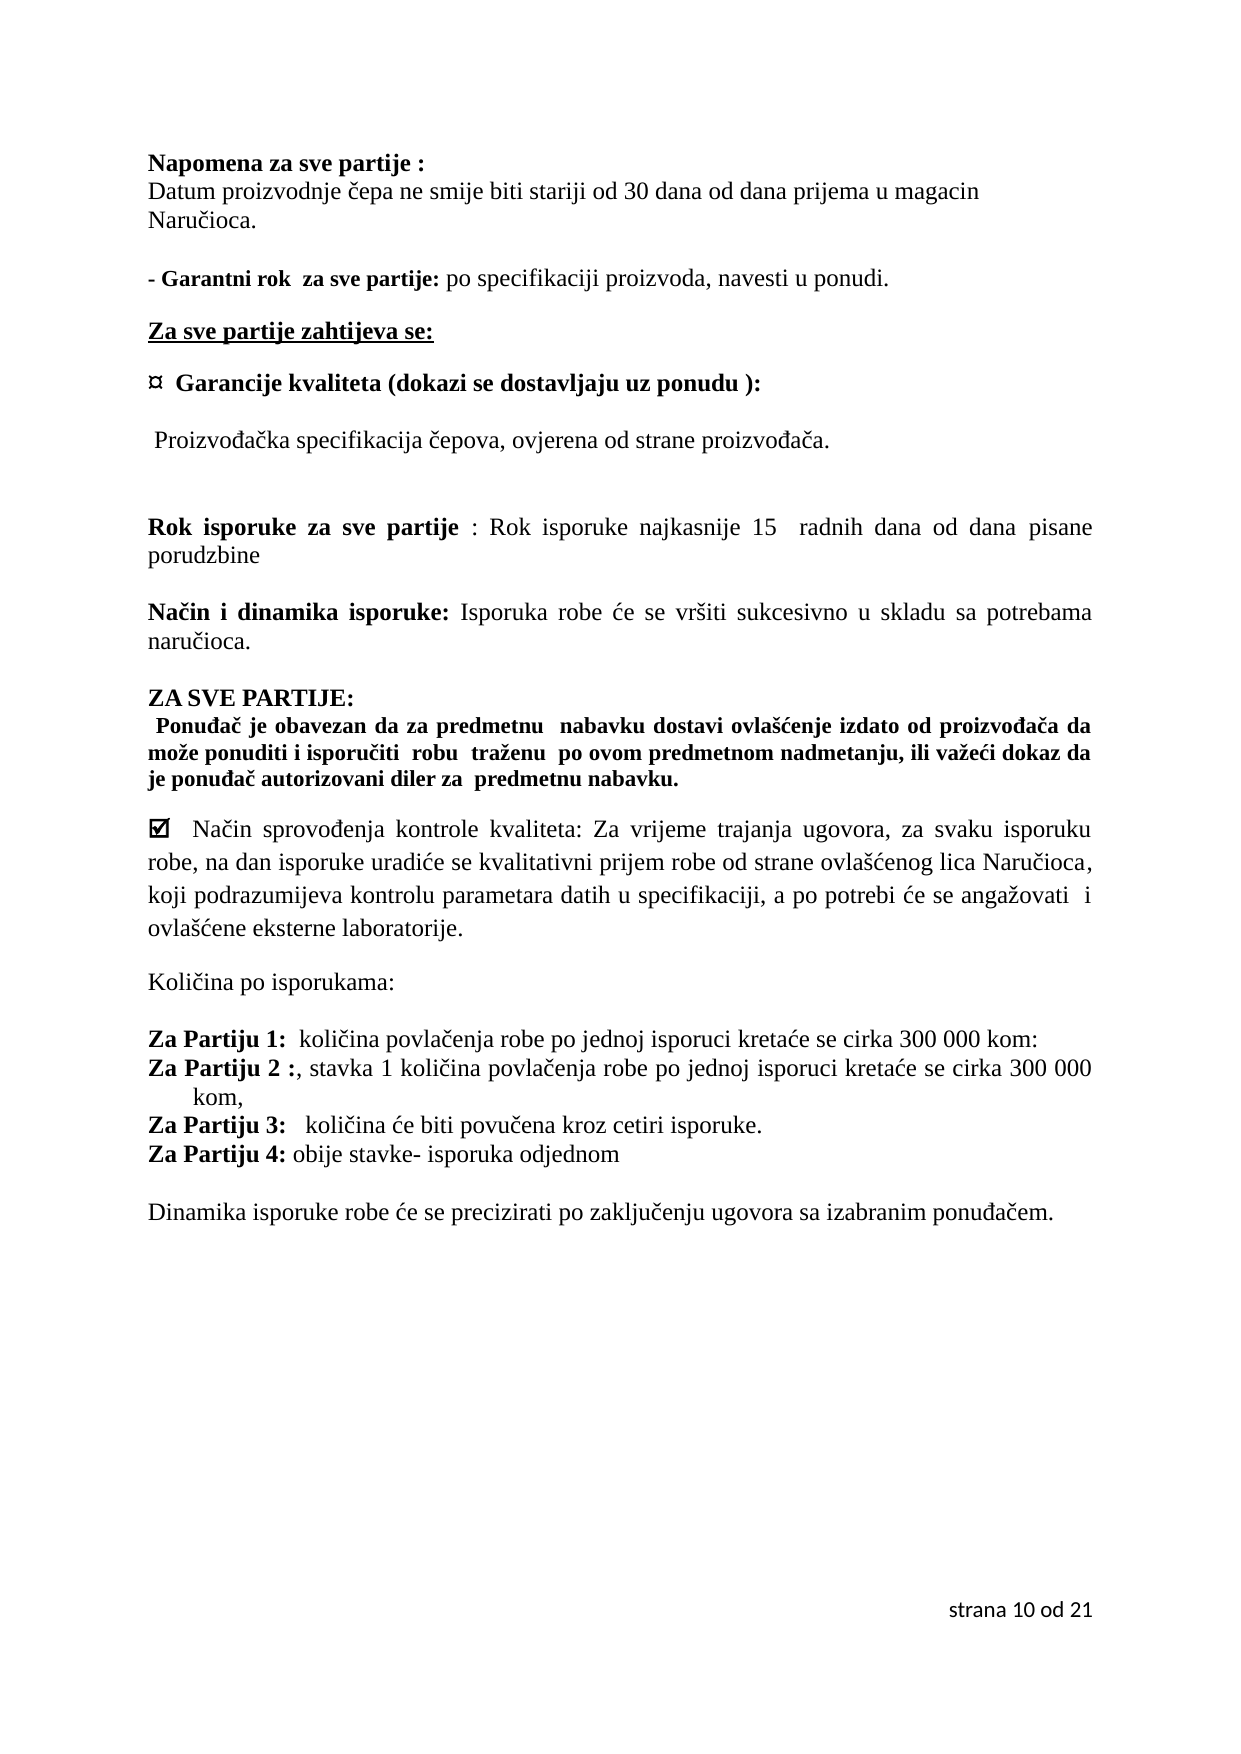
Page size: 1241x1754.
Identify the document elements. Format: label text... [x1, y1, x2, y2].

list Za Partiju 4: obije stavke- isporuka odjednom [148, 1139, 1093, 1168]
text ZA SVE PARTIJE: [148, 683, 1093, 712]
text Datum proizvodnje čepa ne smije biti stariji od 30 dana od dana prijema u magacin Naručioca. [148, 176, 1093, 234]
text  Način sprovođenja kontrole kvaliteta: Za vrijeme trajanja ugovora, za svaku isporuku robe, na dan isporuke uradiće se kvalitativni prijem robe od strane ovlašćenog lica Naručioca, koji podrazumijeva kontrolu parametara datih u specifikaciji, a po potrebi će se angažovati i ovlašćene eksterne laboratorije. [148, 814, 1093, 942]
text Napomena za sve partije : [148, 148, 1093, 176]
text Ponuđač je obavezan da za predmetnu nabavku dostavi ovlašćenje izdato od proizvođača da može ponuditi i isporučiti robu traženu po ovom predmetnom nadmetanju, ili važeći dokaz da je ponuđač autorizovani diler za predmetnu nabavku. [148, 712, 1093, 791]
text Proizvođačka specifikacija čepova, ovjerena od strane proizvođača. [148, 425, 1093, 454]
text - Garantni rok za sve partije: po specifikaciji proizvoda, navesti u ponudi. [148, 263, 1093, 291]
text Dinamika isporuke robe će se precizirati po zaključenju ugovora sa izabranim ponuđačem. [148, 1197, 1093, 1226]
text Količina po isporukama: [148, 967, 1093, 996]
list Za Partiju 1: količina povlačenja robe po jednoj isporuci kretaće se cirka 300 000 kom: [148, 1024, 1093, 1053]
list Za Partiju 2 :, stavka 1 količina povlačenja robe po jednoj isporuci kretaće se cirka 300 000 kom, [148, 1053, 1093, 1111]
text Garancije kvaliteta (dokazi se dostavljaju uz ponudu ): [148, 368, 1093, 397]
list Za Partiju 3: količina će biti povučena kroz cetiri isporuke. [148, 1111, 1093, 1139]
text Rok isporuke za sve partije : Rok isporuke najkasnije 15 radnih dana od dana pisane porudzbine [148, 512, 1093, 569]
text Za sve partije zahtijeva se: [148, 316, 1093, 345]
text Način i dinamika isporuke: Isporuka robe će se vršiti sukcesivno u skladu sa potrebama naručioca. [148, 597, 1093, 655]
